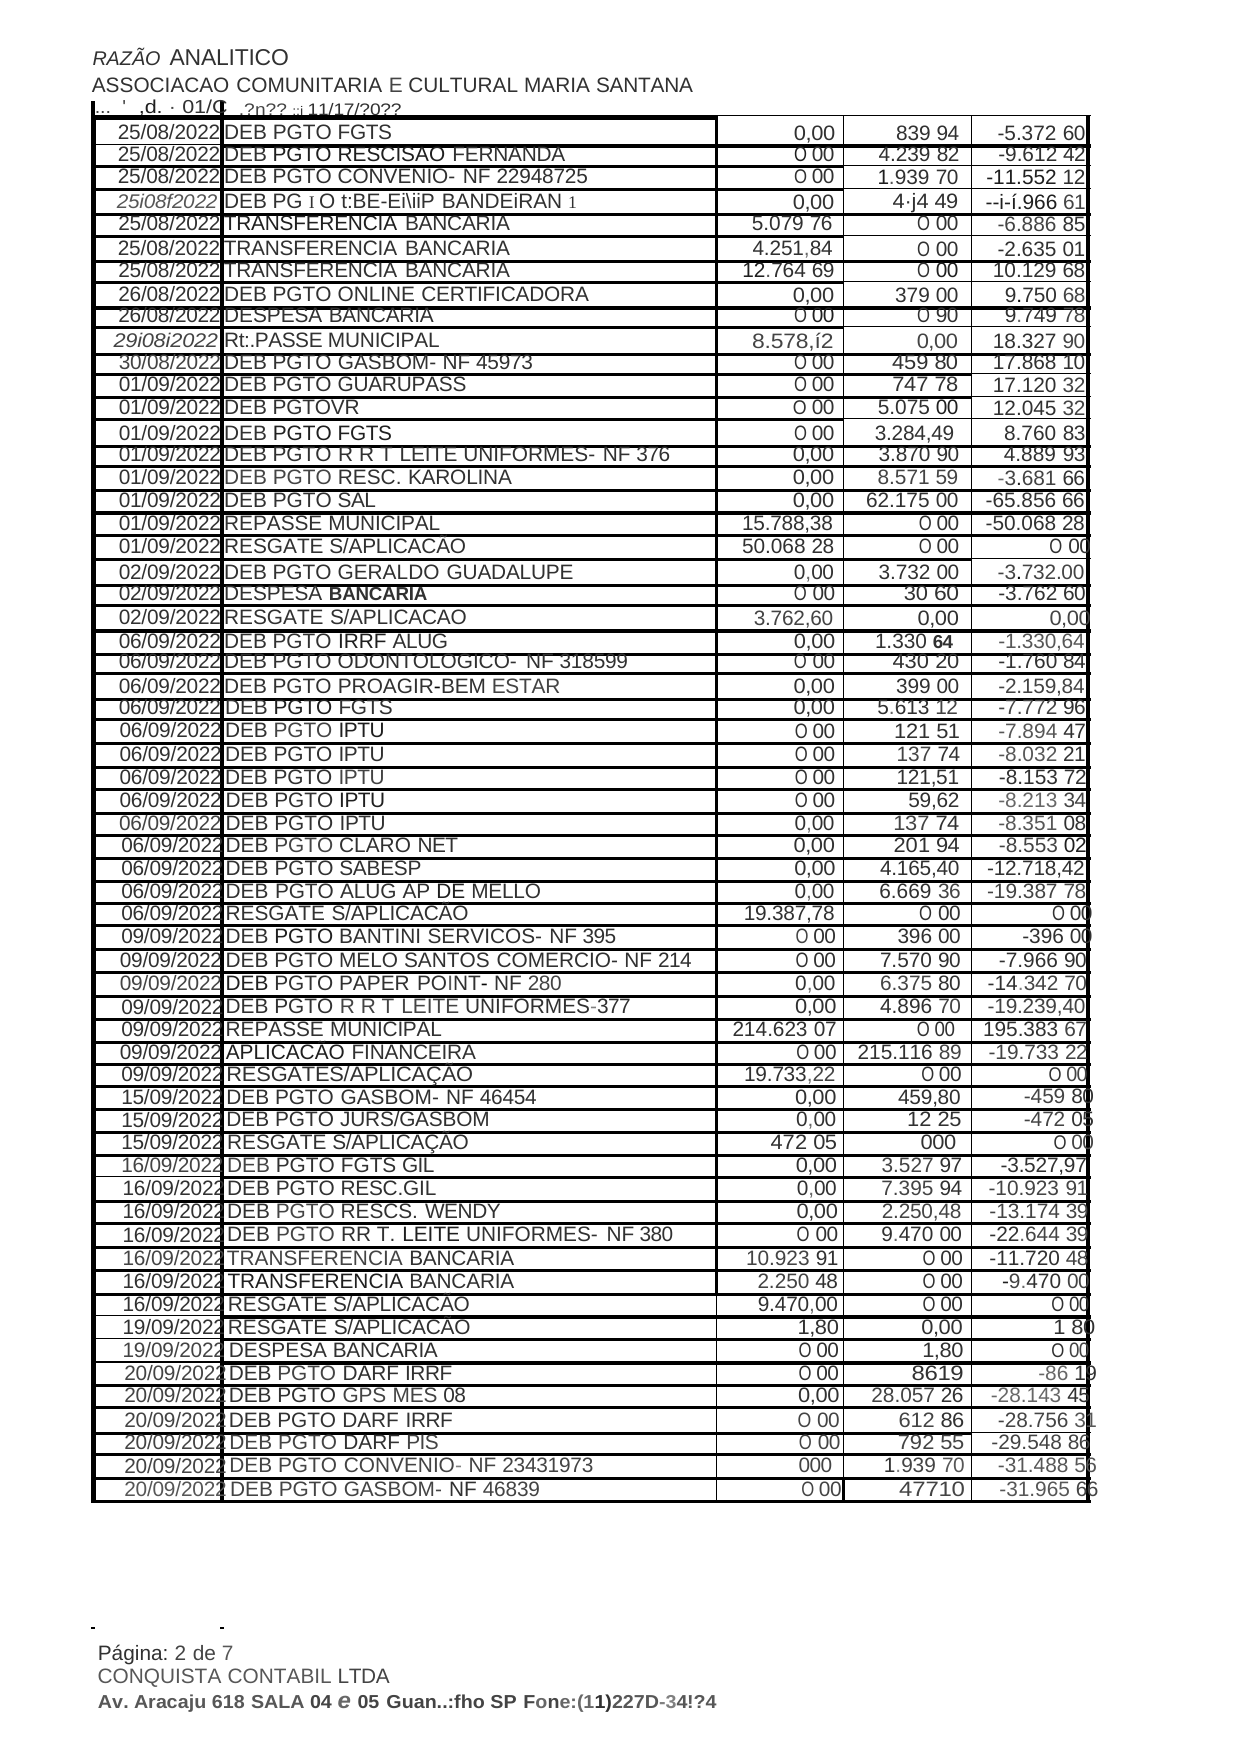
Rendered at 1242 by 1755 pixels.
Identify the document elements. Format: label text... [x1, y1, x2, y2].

table_cell O 00 [717, 1365, 843, 1384]
table_header 839 94 [844, 116, 971, 144]
table_cell DEB PGTO GASBOM- NF 46839 [224, 1480, 716, 1500]
table_cell 396 00 [844, 927, 971, 948]
table_cell O 00 [718, 399, 843, 418]
table_cell DEB PGTO RESC. KAROLINA [224, 468, 715, 489]
table_cell -2.635 01 [972, 236, 1086, 260]
table_cell O 00 [844, 216, 971, 234]
table_cell DEB PG I O t:BE-Ei\iiP BANDEiRAN 1 [224, 191, 715, 213]
table_cell O 00 [844, 1021, 971, 1041]
table_cell O 00 [844, 537, 971, 557]
table_cell 0,00 [718, 1157, 843, 1176]
table_cell -7.772 96 [972, 701, 1086, 718]
table_cell O 00 [972, 1134, 1086, 1153]
table_cell 47710 [845, 1480, 971, 1500]
table_cell DEB PGTO DARF IRRF [224, 1409, 716, 1432]
table_cell -28.143 45 [972, 1387, 1086, 1406]
table_cell DEB PGTO PROAGIR-BEM ESTAR [224, 675, 715, 698]
table_cell --i-í.966 61 [972, 189, 1086, 213]
table_cell 06/09/2022 [96, 860, 220, 879]
table_cell -28.756 31 [972, 1409, 1086, 1432]
table_cell O 00 [844, 263, 971, 281]
table_cell O 00 [718, 721, 843, 742]
table_cell O 00 [718, 951, 843, 971]
table_cell 459 80 [844, 356, 971, 373]
table_cell 8.571 59 [844, 468, 971, 489]
table_cell 09/09/2022 [96, 1066, 220, 1084]
table_cell O 00 [718, 791, 843, 812]
subtitle ASSOCIACAO COMUNITARIA E CULTURAL MARIA SANTANA [92, 74, 1131, 97]
table_cell 379 00 [844, 282, 971, 306]
table_cell TRANSFERENCIA BANCARIA [224, 263, 715, 281]
table_cell 3.870 90 [844, 448, 971, 465]
table_cell 15/09/2022 [96, 1088, 220, 1108]
table_cell 1.330 64 [844, 633, 971, 653]
table_cell -14.342 70 [972, 974, 1086, 994]
table_cell DEB PGTO GPS MES 08 [224, 1387, 716, 1406]
table_cell 3.762,60 [718, 607, 843, 629]
table_cell DEB PGTO DARF PIS [224, 1435, 716, 1453]
table_cell 09/09/2022 [96, 927, 220, 948]
table_cell 02/09/2022 [96, 561, 220, 584]
table_cell O 00 [844, 236, 971, 260]
table_cell RESGATE S/APLICACÃO [224, 1296, 716, 1315]
table_cell 792 55 [844, 1435, 971, 1453]
table_cell RESGATE S/APLICAÇÃO [224, 1134, 433, 1153]
table_cell 09/09/2022 [96, 951, 220, 971]
table_cell 20/09/2022 [96, 1387, 220, 1406]
table_cell 25/08/2022 [96, 238, 220, 260]
table_cell 000 [717, 1456, 843, 1477]
table_cell 16/09/2022 [96, 1296, 220, 1315]
table_cell O 00 [718, 656, 843, 672]
table_cell 215.116 89 [844, 1044, 971, 1063]
table_cell 195.383 67 [972, 1021, 1086, 1041]
table_cell DEB PGTO RESC.GIL [224, 1179, 715, 1199]
table_cell DEB PGTO IRRF ALUG [224, 633, 715, 653]
table_cell RESGATES/APLICAÇÃO [224, 1066, 435, 1084]
table_cell 4.239 82 [844, 148, 971, 165]
table_cell RESGATE S/APLICACÃO [224, 1319, 716, 1338]
text Página: 2 de 7 [98, 1641, 1131, 1665]
table_cell 09/09/2022 [96, 1021, 220, 1041]
table_cell -9.470 00 [972, 1272, 1086, 1293]
table_cell DEB PGTO ONLINE CERTIFICADORA [224, 284, 715, 306]
table_cell 4.251,84 [718, 238, 843, 260]
table_cell 0,00 [718, 815, 843, 834]
table_cell 19.387,78 [718, 905, 843, 924]
table_cell TRANSFERENCIA BANCARIA [224, 238, 715, 260]
table_cell O 00 [718, 1225, 843, 1246]
table_cell O 00 [972, 1066, 1086, 1084]
table_cell 15/09/2022 [96, 1111, 220, 1131]
table_cell O 00 [718, 148, 843, 165]
table_cell TRANSFERENCIA BANCARIA [224, 1249, 715, 1269]
table_cell 16/09/2022 [96, 1225, 220, 1246]
text RAZÃO ANALITICO [1090, 115, 1096, 1371]
table_cell 9.470 00 [844, 1225, 971, 1246]
table_cell 26/08/2022 [96, 284, 220, 306]
table_cell DEB PGTO GASBOM- NF 46454 [224, 1088, 715, 1108]
table_cell 000 [844, 1134, 971, 1153]
table_cell 26/08/2022 [96, 310, 220, 326]
table_cell 0,00 [844, 1319, 971, 1338]
table_cell -472 05 [972, 1111, 1086, 1131]
table_cell REPASSE MUNICIPAL [224, 1021, 715, 1041]
table_cell 0,00 [972, 607, 1086, 629]
table_header DEB PGTO FGTS [224, 120, 715, 144]
table_header -5.372 60 [972, 116, 1086, 144]
table_cell 430 20 [844, 656, 971, 672]
table_cell 0,00 [718, 284, 843, 306]
table_cell 06/09/2022 [96, 721, 220, 742]
subtitle CONQUISTA CONTABIL LTDA [97, 1665, 1131, 1688]
table_cell 0,00 [718, 998, 843, 1018]
table_cell O 00 [718, 927, 843, 948]
text ... ' ,d. · 01/C ,?n?? ::i 11/17/?0?? [94, 97, 1131, 120]
table_cell 12 25 [844, 1111, 971, 1131]
table_cell O 00 [717, 1341, 843, 1361]
table_cell 06/09/2022 [96, 633, 220, 653]
table_cell 19.733,22 [718, 1066, 843, 1084]
table_cell 25i08f2022 [96, 191, 220, 213]
table_cell 5.079 76 [718, 216, 843, 234]
table_cell 9.470,00 [717, 1296, 843, 1315]
table_cell 0,00 [718, 561, 843, 584]
table_cell 06/09/2022 [96, 769, 220, 788]
table_cell DEB PGTO IPTU [224, 745, 715, 766]
table_cell O 00 [718, 587, 843, 604]
table_cell 10.129 68 [972, 263, 1086, 281]
table_cell 15.788,38 [718, 515, 843, 534]
table_cell DEB PGTO R R T LEITE UNIFORMES- NF 376 [224, 448, 715, 465]
table_cell DEB PGTO GUARUPASS [224, 376, 715, 396]
table_cell -2.159,84 [972, 675, 1086, 698]
table_cell DEB PGTO CONVENIO- NF 22948725 [224, 168, 715, 187]
table_cell 16/09/2022 [96, 1272, 220, 1293]
table_cell 09/09/2022 [96, 998, 220, 1018]
table_cell -3.732.00 [972, 559, 1086, 584]
table_cell 0,00 [844, 327, 971, 352]
table_cell 10.923 91 [718, 1249, 843, 1269]
table_cell 1.939 70 [844, 166, 971, 187]
table_cell O 90 [844, 310, 971, 326]
table_cell O 00 [718, 376, 843, 396]
table_cell 59,62 [844, 791, 971, 812]
table_cell 4.889 93 [972, 448, 1086, 465]
table_cell -3.762 60 [972, 587, 1086, 604]
table_cell -10.923 91 [972, 1179, 1086, 1199]
table_cell O 00 [972, 1296, 1086, 1315]
table_cell 01/09/2022 [96, 515, 220, 534]
table_cell DEB PGTO CONVENIO- NF 23431973 [224, 1456, 716, 1477]
table_cell 01/09/2022 [96, 421, 220, 445]
table_cell 16/09/2022 [96, 1249, 220, 1269]
table_cell DEB PGTO FGTS GIL [224, 1157, 715, 1176]
table_cell 0,00 [718, 1088, 843, 1108]
table_cell 06/09/2022 [96, 905, 220, 924]
table_cell O 00 [718, 745, 843, 766]
table_cell 6.669 36 [844, 883, 971, 902]
table_cell 4.165,40 [844, 860, 971, 879]
table_cell 1,80 [717, 1319, 843, 1338]
table_cell DEB PGTO IPTU [224, 721, 715, 742]
table_cell 0,00 [718, 837, 843, 857]
table_cell 7.395 94 [844, 1179, 971, 1199]
table_cell RESGATE S/APLICAÇÃO [427, 1134, 715, 1153]
table_cell 06/09/2022 [96, 701, 220, 718]
table_cell 62.175 00 [844, 492, 971, 511]
table_cell DEB PGTO FGTS [224, 421, 715, 445]
table_cell 02/09/2022 [96, 587, 220, 604]
table_cell 0,00 [718, 633, 843, 653]
table_cell 02/09/2022 [96, 607, 220, 629]
text RAZÃO ANALITICO [1090, 1375, 1096, 1425]
table_cell RESGATES/APLICAÇÃO [429, 1066, 715, 1084]
table_cell -3.681 66 [972, 468, 1086, 489]
table_cell 0,00 [718, 860, 843, 879]
table_cell TRANSFERENCIA BANCARIA [224, 216, 715, 234]
table_cell DEB PGTO FGTS [224, 701, 715, 718]
table_cell 0,00 [718, 492, 843, 511]
table_cell Rt:.PASSE MUNICIPAL [224, 329, 715, 352]
table_cell O 00 [844, 1066, 971, 1084]
table_cell 0,00 [718, 1179, 843, 1199]
table_cell 1.939 70 [844, 1456, 971, 1477]
table_cell 3.527 97 [844, 1157, 971, 1176]
table_cell DEB PGTO R R T LEITE UNIFORMES-377 [224, 998, 715, 1018]
table_cell 8.760 83 [972, 419, 1086, 445]
table_cell 612 86 [844, 1409, 971, 1432]
table_cell 0,00 [718, 883, 843, 902]
table_cell -6.886 85 [972, 216, 1086, 234]
table_cell O 00 [844, 1272, 971, 1293]
table_cell DEB PGTO PAPER POINT- NF 280 [224, 974, 715, 994]
table_cell 19/09/2022 [96, 1316, 220, 1338]
table_cell 2.250 48 [718, 1272, 843, 1293]
table_cell 1,80 [844, 1341, 971, 1361]
table_cell O 00 [718, 769, 843, 788]
table_cell -8.553 02 [972, 837, 1086, 857]
table_cell 09/09/2022 [96, 1044, 220, 1063]
table_cell O 00 [717, 1409, 843, 1432]
table_cell 16/09/2022 [96, 1203, 220, 1222]
table_cell 0,00 [718, 701, 843, 718]
table_cell DESPESA BANCARIA [224, 310, 715, 326]
table_cell 5.613 12 [844, 701, 971, 718]
table_cell 201 94 [844, 837, 971, 857]
table_cell 06/09/2022 [96, 675, 220, 698]
table_cell 121 51 [844, 721, 971, 742]
table_cell DEB PGTO RESCS. WENDY [224, 1203, 715, 1222]
table_cell -3.527,97 [972, 1157, 1086, 1176]
table_cell 30 60 [844, 587, 971, 604]
table_cell O 00 [844, 515, 971, 534]
table_cell 06/09/2022 [96, 656, 220, 672]
table_cell -19.387 78 [972, 883, 1086, 902]
table_cell 17.120 32 [972, 374, 1086, 396]
table_cell 747 78 [844, 376, 971, 396]
table_cell DEB PGTO MELO SANTOS COMERCIO- NF 214 [224, 951, 715, 971]
table_cell O 00 [972, 1341, 1086, 1361]
table_cell 8619 [844, 1365, 971, 1384]
table_cell -7.966 90 [972, 951, 1086, 971]
table_cell 25/08/2022 [96, 263, 220, 281]
text Av. Aracaju 618 SALA 04 e 05 Guan..:fho SP Fone:(11)227D-34!?4 [98, 1688, 1131, 1713]
table_cell DEB PGTO IPTU [224, 769, 715, 788]
table_cell APLICACÃO FINANCEIRA [224, 1044, 715, 1063]
table_cell 25/08/2022 [96, 216, 220, 234]
table_cell -1.330,64 [972, 633, 1086, 653]
table_cell 9.750 68 [972, 282, 1086, 306]
table_cell 19/09/2022 [96, 1339, 220, 1361]
table_cell 0,00 [718, 675, 843, 698]
table_header 0,00 [718, 116, 843, 144]
table_cell DEB PGTO IPTU [224, 791, 715, 812]
table_cell -86 19 [972, 1365, 1086, 1384]
table_cell -50.068 28 [972, 515, 1086, 534]
table_cell -31.965 66 [972, 1480, 1086, 1500]
table_cell 5.075 00 [844, 399, 971, 418]
table_cell 0,00 [717, 1387, 843, 1406]
table_cell 121,51 [844, 769, 971, 788]
table_cell 25/08/2022 [96, 145, 220, 165]
table_cell 01/09/2022 [96, 448, 220, 465]
table_cell 214.623 07 [718, 1021, 843, 1041]
text RAZÃO ANALITICO [92, 44, 1131, 70]
table_cell 16/09/2022 [96, 1157, 220, 1176]
table_cell 1 80 [972, 1319, 1086, 1338]
table_cell DEB PGTO GASBOM- NF 45973 [224, 356, 715, 373]
table_cell 06/09/2022 [96, 837, 220, 857]
table_cell -11.552 12 [972, 166, 1086, 187]
table_cell DEB PGTO JURS/GASBOM [224, 1111, 715, 1131]
table_cell -11.720 48 [972, 1249, 1086, 1269]
table_cell -7.894 47 [972, 721, 1086, 742]
table_cell DESPESA BANCARIA [224, 587, 715, 604]
table_cell O 00 [718, 356, 843, 373]
table_cell O 00 [718, 168, 843, 187]
table_cell 12.764 69 [718, 263, 843, 281]
table_cell 3.732 00 [844, 561, 971, 584]
table_cell 399 00 [844, 675, 971, 698]
table_cell 0,00 [718, 448, 843, 465]
table_cell 20/09/2022 [96, 1480, 220, 1500]
table_cell RESGATE S/APLICACÃO [224, 905, 715, 924]
table_cell 20/09/2022 [96, 1456, 220, 1477]
table_cell 01/09/2022 [96, 399, 220, 418]
table_cell -8.153 72 [972, 769, 1086, 788]
table_cell 01/09/2022 [96, 492, 220, 511]
table_cell 29i08i2022 [96, 329, 220, 352]
table_cell 3.284,49 [844, 419, 971, 445]
table_cell 30/08/2022 [96, 356, 220, 373]
table_cell O 00 [717, 1435, 843, 1453]
table_cell 2.250,48 [844, 1203, 971, 1222]
table_cell DEB PGTO ALUG AP DE MELLO [224, 883, 715, 902]
table_cell 0,00 [844, 607, 971, 629]
table_cell DEB PGTO SAL [224, 492, 715, 511]
table_cell 01/09/2022 [96, 468, 220, 489]
table_cell 0,00 [718, 1111, 843, 1131]
table_cell -9.612 42 [972, 148, 1086, 165]
table_cell -12.718,42 [972, 860, 1086, 879]
table_cell DEB PGTO IPTU [224, 815, 715, 834]
table_cell 06/09/2022 [96, 815, 220, 834]
table_cell -459 80 [972, 1088, 1086, 1108]
table_cell 4.896 70 [844, 998, 971, 1018]
table_cell O 00 [844, 905, 971, 924]
table_cell 01/09/2022 [96, 537, 220, 557]
table_cell 12.045 32 [972, 397, 1086, 418]
table_cell 09/09/2022 [96, 974, 220, 994]
table_cell -8.032 21 [972, 745, 1086, 766]
table_cell -13.174 39 [972, 1203, 1086, 1222]
table_cell O 00 [844, 1296, 971, 1315]
table_cell 0,00 [718, 191, 843, 213]
table_cell O 00 [718, 310, 843, 326]
table_cell O 00 [844, 1249, 971, 1269]
table_cell 137 74 [844, 745, 971, 766]
table_cell 0,00 [718, 468, 843, 489]
table_cell O 00 [717, 1480, 842, 1500]
table_cell DEB PGTO CLARO NET [224, 837, 715, 857]
table_cell O 00 [972, 537, 1086, 557]
table_cell 50.068 28 [718, 537, 843, 557]
table_cell 17.868 10 [972, 356, 1086, 373]
table_cell -396 00 [972, 927, 1086, 948]
table_cell -29.548 86 [972, 1433, 1086, 1453]
table_cell 4·j4 49 [844, 189, 971, 213]
table_cell DESPESA BANCARIA [224, 1341, 716, 1361]
table_cell 8.578,í2 [718, 329, 843, 352]
table_cell O 00 [972, 905, 1086, 924]
table_cell REPASSE MUNICIPAL [224, 515, 715, 534]
table_cell 137 74 [844, 815, 971, 834]
table_cell 7.570 90 [844, 951, 971, 971]
table_cell 9.749 78 [972, 310, 1086, 326]
table_cell 25/08/2022 [96, 168, 220, 187]
table_cell -31.488 56 [972, 1456, 1086, 1477]
table_cell 06/09/2022 [96, 745, 220, 766]
table_cell RESGATE S/APLICACÃO [224, 537, 715, 557]
table_cell -8.351 08 [972, 815, 1086, 834]
table_cell 16/09/2022 [96, 1177, 220, 1199]
table_cell DEB PGTO BANTINI SERVICOS- NF 395 [224, 927, 715, 948]
text RAZÃO ANALITICO [85, 115, 1096, 1627]
table_cell -19.733 22 [972, 1044, 1086, 1063]
table_cell O 00 [718, 421, 843, 445]
table_cell 18.327 90 [972, 327, 1086, 352]
table_cell DEB PGTO SABESP [224, 860, 715, 879]
table_cell -19.239,40 [972, 998, 1086, 1018]
table_cell 20/09/2022 [96, 1435, 220, 1453]
table_cell -1.760 84 [972, 656, 1086, 672]
table_cell 06/09/2022 [96, 883, 220, 902]
table_cell DEB PGTO GERALDO GUADALUPE [224, 561, 715, 584]
table_cell 6.375 80 [844, 974, 971, 994]
table_cell 06/09/2022 [96, 791, 220, 812]
table_cell 0,00 [718, 1203, 843, 1222]
table_cell DEB PGTO ODONTOLOGICO- NF 318599 [224, 656, 715, 672]
table_cell 0,00 [718, 974, 843, 994]
table_cell 20/09/2022 [96, 1409, 220, 1432]
table_cell O 00 [718, 1044, 843, 1063]
table_header 25/08/2022 [96, 120, 220, 144]
table_cell DEB PGTO RESCISAO FERNANDA [224, 148, 715, 165]
table_cell 01/09/2022 [96, 376, 220, 396]
table_cell DEB PGTOVR [224, 399, 715, 418]
table_cell -8.213 34 [972, 791, 1086, 812]
table_cell -22.644 39 [972, 1225, 1086, 1246]
table_cell 472 05 [718, 1134, 843, 1153]
table_cell 15/09/2022 [96, 1134, 220, 1153]
table_cell 28.057 26 [844, 1387, 971, 1406]
table_cell DEB PGTO DARF IRRF [224, 1365, 716, 1384]
table_cell 459,80 [844, 1088, 971, 1108]
table_cell DEB PGTO RR T. LEITE UNIFORMES- NF 380 [224, 1225, 715, 1246]
table_cell -65.856 66 [972, 492, 1086, 511]
table_cell RESGATE S/APLICACAO [224, 607, 715, 629]
table_cell 20/09/2022 [96, 1363, 220, 1384]
table_cell TRANSFERENCIA BANCARIA [224, 1272, 715, 1293]
